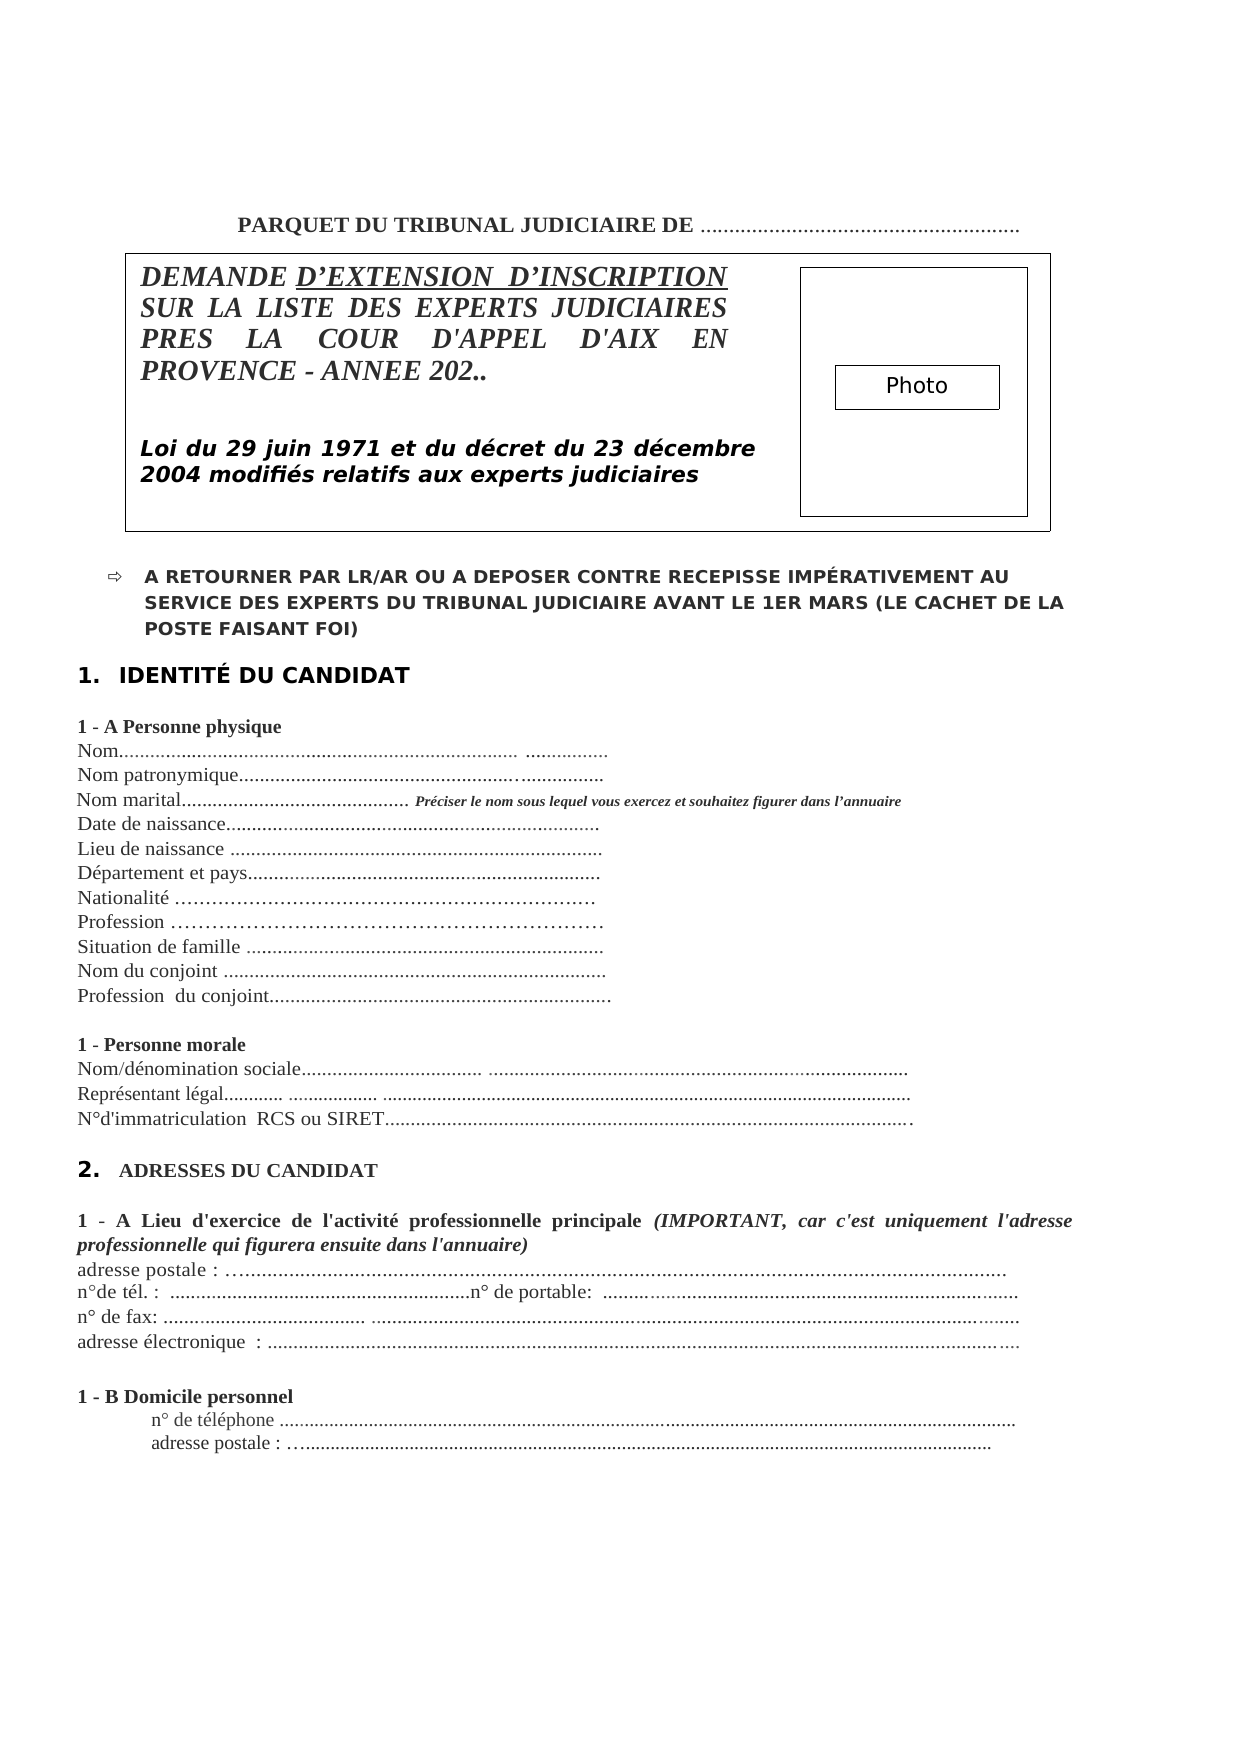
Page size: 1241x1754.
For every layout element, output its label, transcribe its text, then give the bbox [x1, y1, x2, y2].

text Représentant légal............ .................. ........................................................................................................... [77, 1082, 1181, 1105]
subtitle A RETOURNER PAR LR/AR OU A DEPOSER CONTRE RECEPISSE IMPÉRATIVEMENT AU SERVICE DES EXPERTS DU TRIBUNAL JUDICIAIRE AVANT LE 1er MARS (le cachet de la poste faisant foi) [107, 563, 1066, 641]
text Loi du 29 juin 1971 et du décret du 23 décembre 2004 modifiés relatifs aux experts judiciaires [140, 436, 757, 487]
text Photo [850, 373, 984, 398]
text 1 - Personne morale [77, 1033, 1181, 1056]
subtitle ADRESSES DU CANDIDAT [77, 1157, 1181, 1182]
text 1 - A Lieu d'exercice de l'activité professionnelle principale (IMPORTANT, car c'est uniquement l'adresse professionnelle qui figurera ensuite dans l'annuaire) [77, 1208, 1073, 1256]
text Date de naissance........................................................................ [77, 812, 1181, 835]
text 1 - B Domicile personnel [77, 1385, 1181, 1408]
text adresse électronique : ................................................................................................................................................. [77, 1330, 1181, 1352]
text n° de téléphone ..................................................................................................................................................... [77, 1408, 1181, 1431]
text n°de tél. : ..........................................................n° de portable: ................................................................................ [77, 1281, 1181, 1303]
text 1 - A Personne physique [77, 715, 1181, 738]
text Nationalité .................................................................... [77, 886, 1181, 908]
text Nom du conjoint .......................................................................... [77, 959, 1181, 982]
subtitle IDENTITÉ DU CANDIDAT [77, 663, 1181, 689]
text adresse postale : …........................................................................................................................................... [77, 1258, 1181, 1281]
text n° de fax: ....................................... ............................................................................................................................. [77, 1305, 1181, 1328]
text Nom/dénomination sociale................................... ................................................................................. [77, 1057, 1181, 1079]
text N°d'immatriculation RCS ou SIRET...................................................................................................... [77, 1106, 1181, 1129]
text Nom............................................................................. ................ [77, 739, 1181, 762]
text Lieu de naissance ........................................................................ [77, 837, 1181, 859]
text PARQUET DU TRIBUNAL JUDICIAIRE DE ........................................................ [77, 212, 1181, 237]
text Département et pays.................................................................... [77, 861, 1181, 884]
text Profession ……………………………………………………… [77, 910, 1181, 933]
text Situation de famille ..................................................................... [77, 935, 1181, 958]
text Nom marital............................................ Préciser le nom sous lequel vous exercez et souhaitez figurer dans l’annuaire [76, 788, 1181, 810]
text DEMANDE D’EXTENSION D’INSCRIPTION SUR LA LISTE DES EXPERTS JUDICIAIRES PRES LA COUR D'APPEL D'AIX EN PROVENCE - ANNEE 202.. [140, 261, 727, 386]
text Nom patronymique...................................................................... [77, 763, 1181, 786]
text adresse postale : …........................................................................................................................................... [77, 1431, 1181, 1454]
text Profession du conjoint.................................................................. [77, 984, 1181, 1007]
